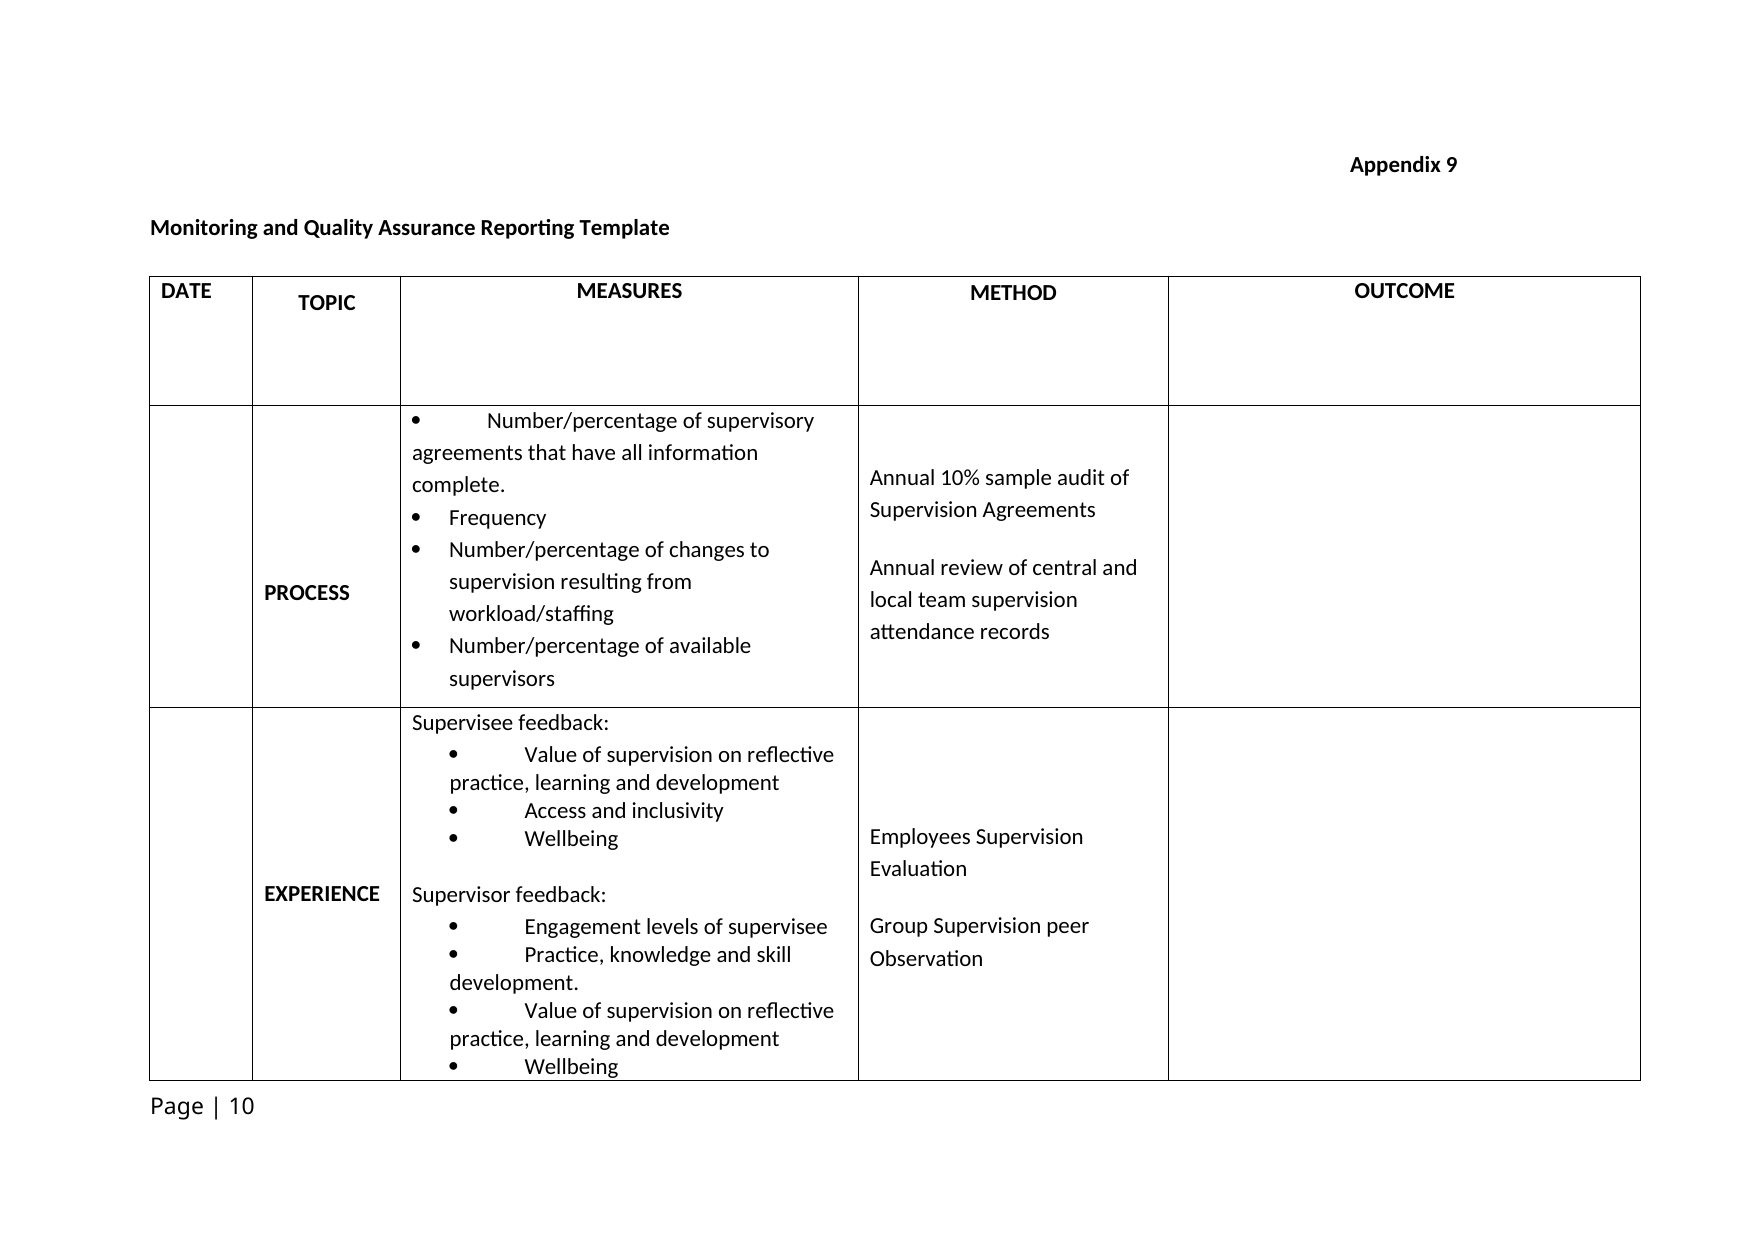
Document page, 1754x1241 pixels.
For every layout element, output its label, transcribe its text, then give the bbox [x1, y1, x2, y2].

table_header OUTCOME [1169, 277, 1640, 405]
table_cell Number/percentage of supervisory agreements that have all information complete. Frequency Number/percentage of changes to supervision resulting from workload/staffing Number/percentage of available supervisors [401, 406, 858, 707]
table_header MEASURES [401, 277, 858, 405]
table_cell PROCESS [253, 406, 400, 707]
table_cell [1169, 406, 1640, 707]
text Appendix 9 [1350, 150, 1604, 178]
table_cell Employees Supervision Evaluation Group Supervision peer Observation [859, 708, 1168, 1080]
table_cell [1169, 708, 1640, 1080]
table_header DATE [150, 277, 252, 405]
text Monitoring and Quality Assurance Reporting Template [150, 213, 1604, 241]
table_cell [150, 708, 252, 1080]
table_header METHOD [859, 277, 1168, 405]
table_cell Annual 10% sample audit of Supervision Agreements Annual review of central and local team supervision attendance records [859, 406, 1168, 707]
table_cell [150, 406, 252, 707]
table_header TOPIC [253, 277, 400, 405]
table_cell Supervisee feedback: Value of supervision on reflective practice, learning and development Access and inclusivity Wellbeing Supervisor feedback: Engagement levels of supervisee Practice, knowledge and skill development. Value of supervision on reflective practice, learning and development Wellbeing [401, 708, 858, 1080]
table_cell EXPERIENCE [253, 708, 400, 1080]
